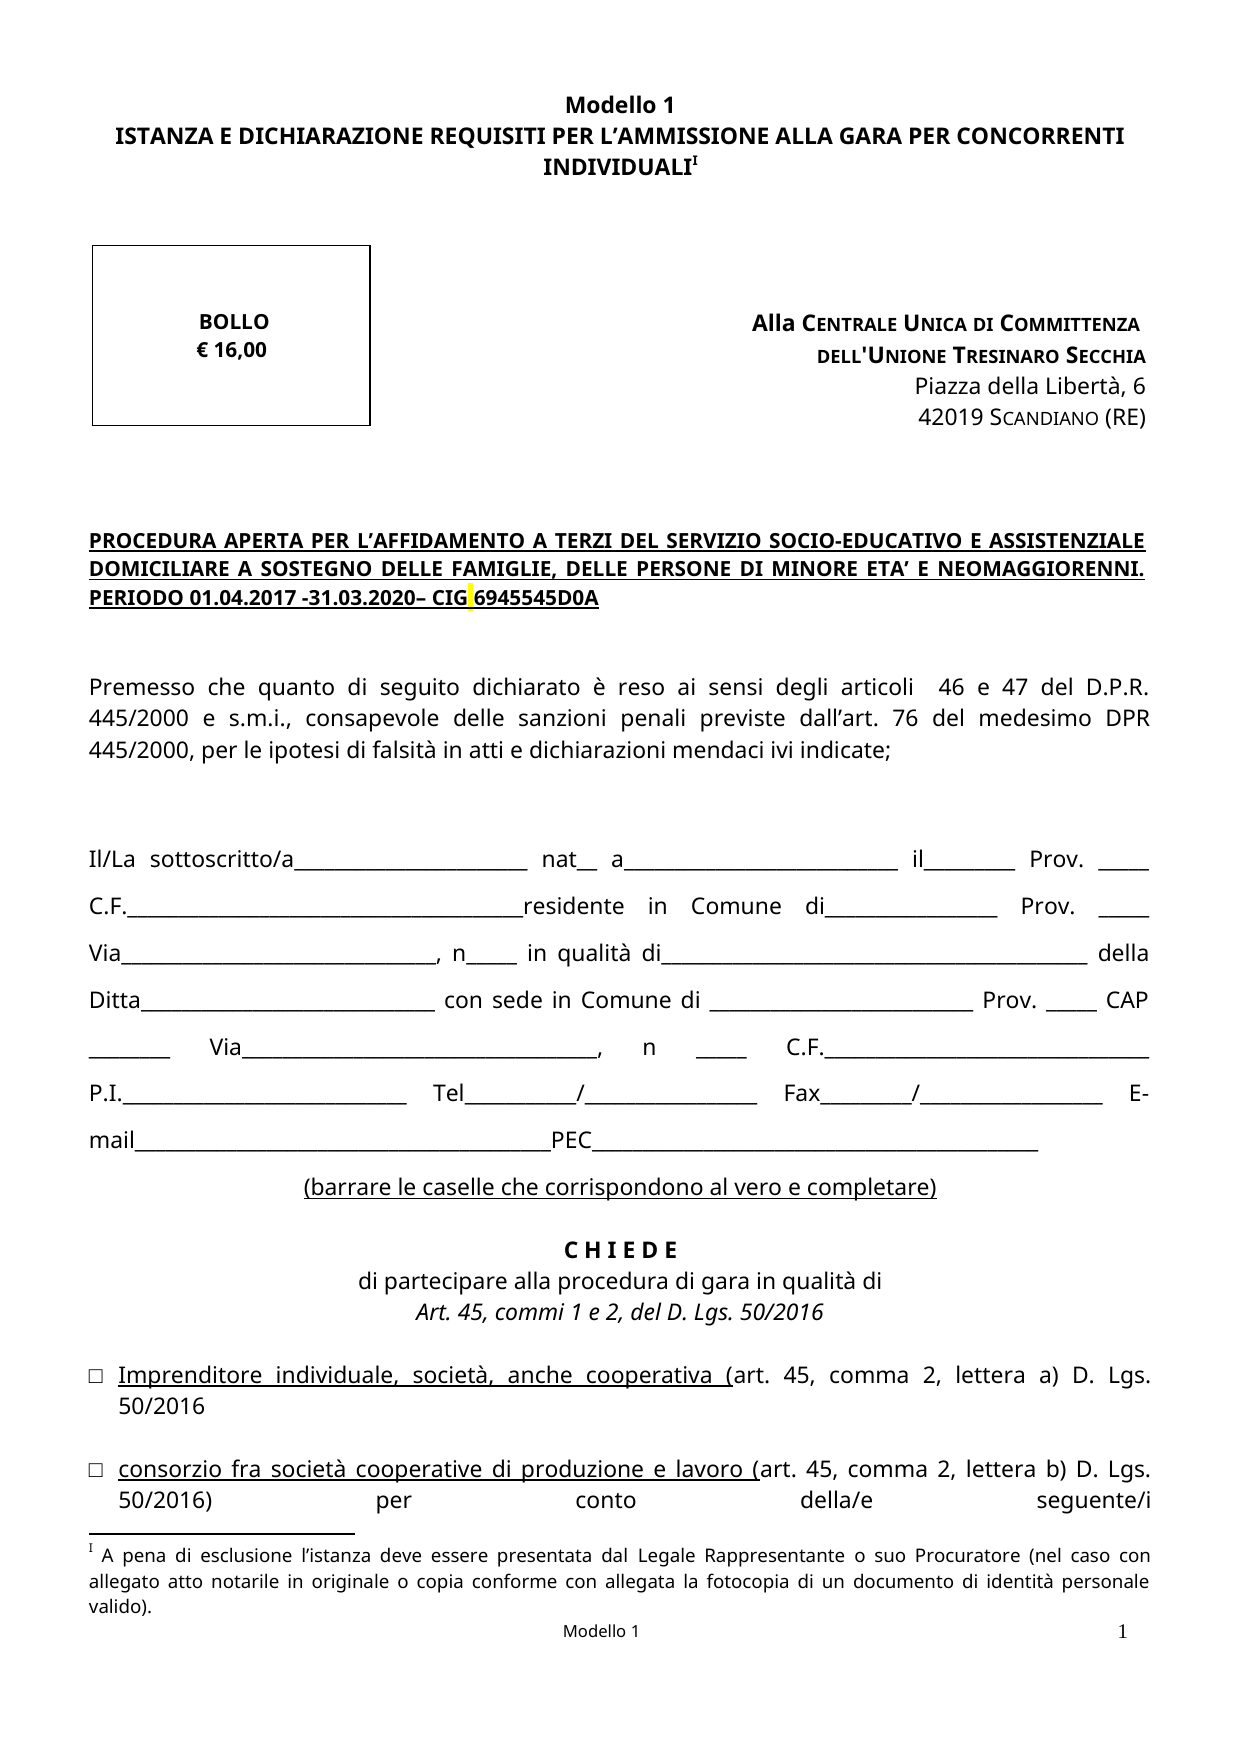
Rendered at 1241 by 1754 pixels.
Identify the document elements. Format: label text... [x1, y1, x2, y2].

text dell'Unione Tresinaro Secchia [472, 339, 1146, 370]
table_header BOLLO € 16,00 [93, 246, 369, 424]
text 42019 Scandiano (RE) [620, 401, 1146, 432]
text Modello 1 [89, 89, 1152, 120]
text Art. 45, commi 1 e 2, del D. Lgs. 50/2016 [89, 1296, 1152, 1327]
text PROCEDURA APERTA PER L’AFFIDAMENTO A TERZI DEL SERVIZIO SOCIO-EDUCATIVO E ASSISTENZIALE [89, 526, 1146, 550]
text Premesso che quanto di seguito dichiarato è reso ai sensi degli articoli 46 e 47 del D.P.R. 445/2000 e s.m.i., consapevole delle sanzioni penali previste dall’art. 76 del medesimo DPR 445/2000, per le ipotesi di falsità in atti e dichiarazioni mendaci ivi indicate; [89, 671, 1152, 765]
text A pena di esclusione l’istanza deve essere presentata dal Legale Rappresentante o suo Procuratore (nel caso con allegato atto notarile in originale o copia conforme con allegata la fotocopia di un documento di identità personale valido). [89, 1540, 1152, 1619]
text C H I E D E [89, 1234, 1152, 1265]
list Imprenditore individuale, società, anche cooperativa (art. 45, comma 2, lettera a) D. Lgs. 50/2016 [89, 1359, 1152, 1421]
list consorzio fra società cooperative di produzione e lavoro (art. 45, comma 2, lettera b) D. Lgs. 50/2016) per conto della/e seguente/i [89, 1452, 1152, 1515]
text di partecipare alla procedura di gara in qualità di [89, 1265, 1152, 1296]
text Il/La sottoscritto/a_______________________ nat__ a___________________________ il_________ Prov. _____ C.F._______________________________________residente in Comune di_________________ Prov. _____ Via_______________________________, n_____ in qualità di__________________________________________ della Ditta_____________________________ con sede in Comune di __________________________ Prov. _____ CAP ________ Via___________________________________, n _____ C.F.________________________________ P.I.____________________________ Tel___________/_________________ Fax_________/__________________ E-mail_________________________________________PEC____________________________________________ [89, 843, 1152, 1156]
text Piazza della Libertà, 6 [620, 370, 1146, 401]
text DOMICILIARE A SOSTEGNO DELLE FAMIGLIE, DELLE PERSONE DI MINORE ETA’ E NEOMAGGIORENNI. PERIODO 01.04.2017 -31.03.2020– CIG 6945545d0a [89, 552, 1146, 611]
text ISTANZA E DICHIARAZIONE REQUISITI PER L’AMMISSIONE ALLA GARA PER CONCORRENTI INDIVIDUALI [89, 120, 1152, 182]
text (barrare le caselle che corrispondono al vero e completare) [89, 1171, 1152, 1202]
text Alla Centrale Unica di Committenza [372, 307, 1140, 339]
